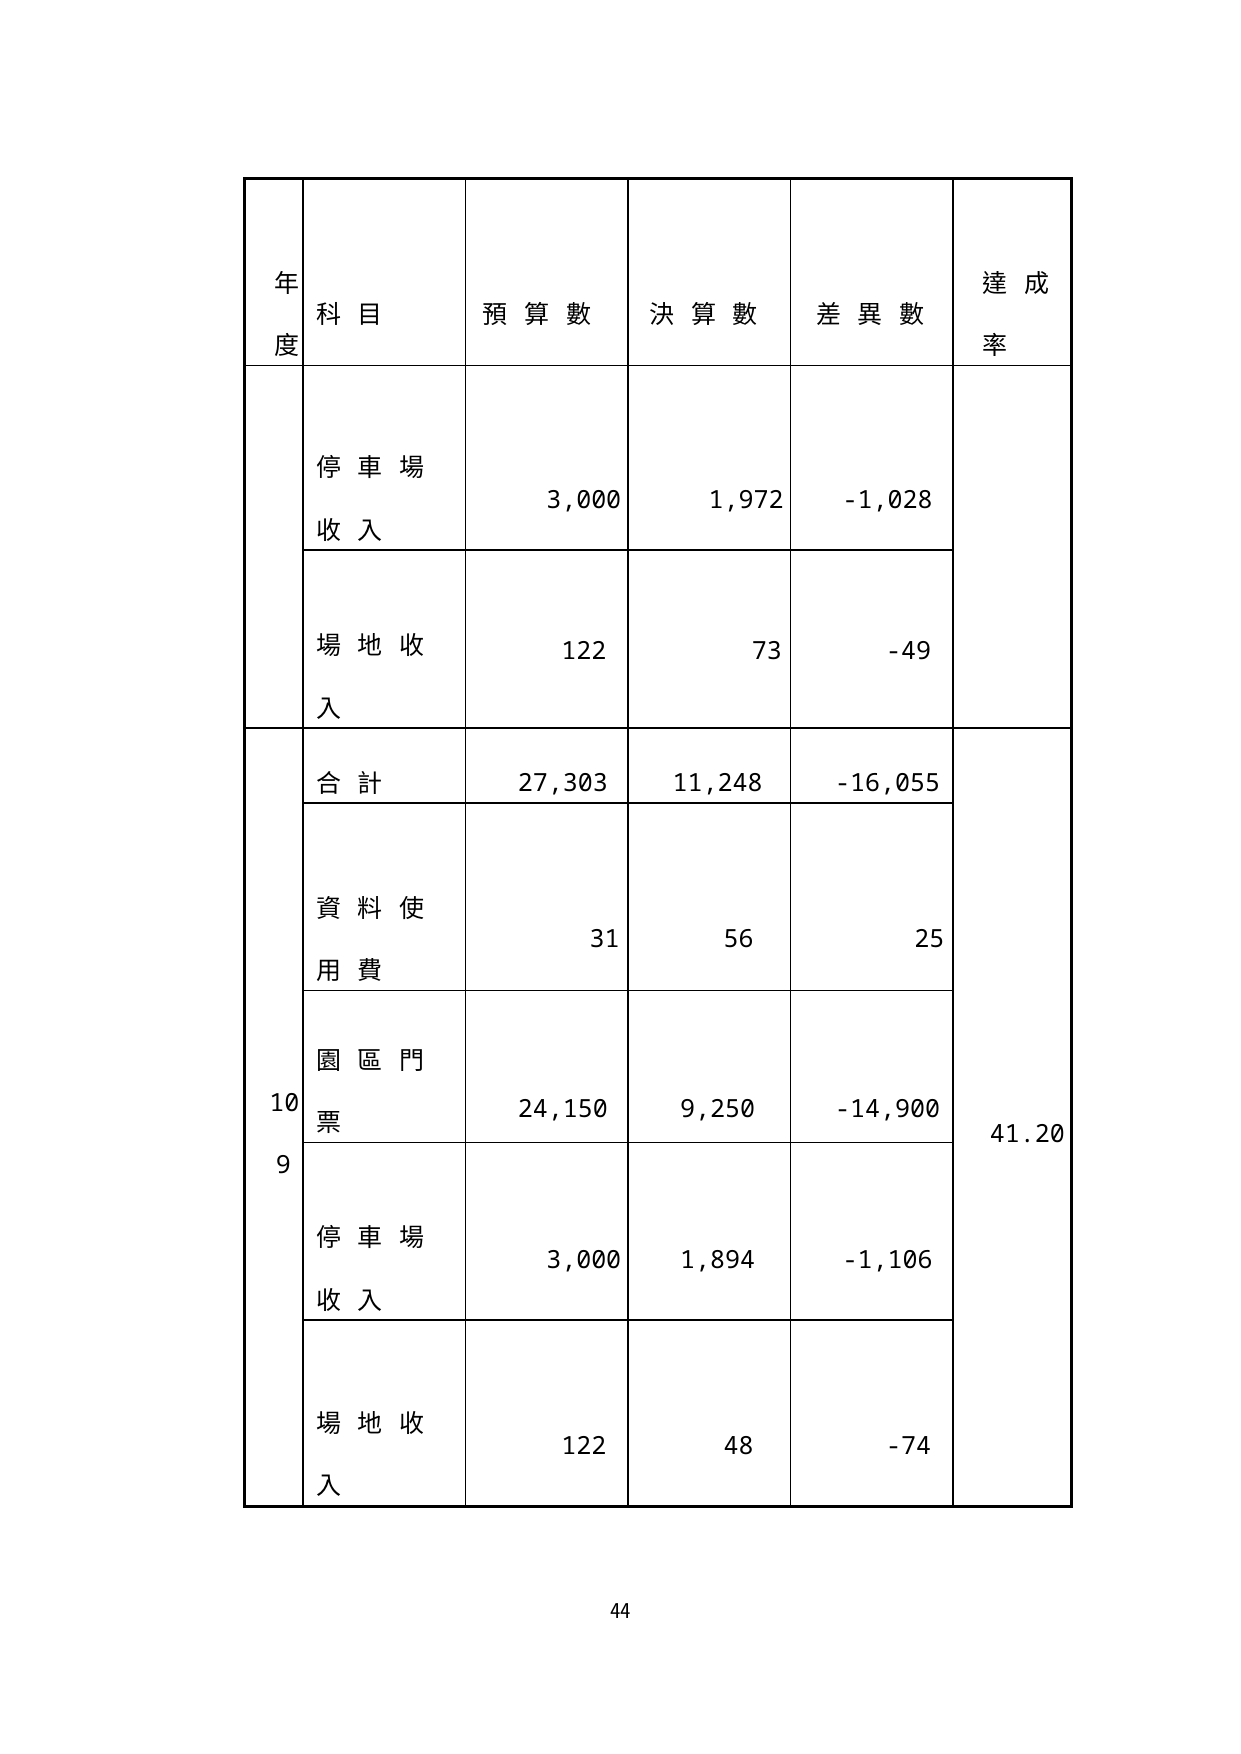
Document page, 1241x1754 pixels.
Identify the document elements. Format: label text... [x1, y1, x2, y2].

table_cell -1,106 [791, 1143, 952, 1319]
table_cell 56 [629, 804, 790, 990]
table_cell 109 [246, 729, 302, 1504]
table_cell 3,000 [466, 366, 627, 549]
table_cell 1,894 [629, 1143, 790, 1319]
table_cell 24,150 [466, 991, 627, 1142]
table_cell [954, 366, 1070, 727]
table_cell 122 [466, 551, 627, 727]
table_cell 73 [629, 551, 790, 727]
table_cell 41.20 [954, 729, 1070, 1504]
table_cell 9,250 [629, 991, 790, 1142]
table_cell 11,248 [629, 729, 790, 802]
table_cell 停車場收入 [304, 1143, 465, 1319]
table_cell 場地收入 [304, 551, 465, 727]
table_cell 3,000 [466, 1143, 627, 1319]
table_cell 25 [791, 804, 952, 990]
table_header 決算數 [629, 180, 790, 365]
table_header 科目 [304, 180, 465, 365]
table_cell 資料使用費 [304, 804, 465, 990]
table_header 差異數 [791, 180, 952, 365]
table_cell 31 [466, 804, 627, 990]
table_cell -14,900 [791, 991, 952, 1142]
table_cell 園區門票 [304, 991, 465, 1142]
table_cell 48 [629, 1321, 790, 1504]
table_cell -49 [791, 551, 952, 727]
table_cell 1,972 [629, 366, 790, 549]
table_cell 27,303 [466, 729, 627, 802]
table_cell -74 [791, 1321, 952, 1504]
table_header 達成率 [954, 180, 1070, 365]
table_cell 場地收入 [304, 1321, 465, 1504]
table_header 預算數 [466, 180, 627, 365]
table_cell 122 [466, 1321, 627, 1504]
table_cell -16,055 [791, 729, 952, 802]
table_cell 合計 [304, 729, 465, 802]
table_cell -1,028 [791, 366, 952, 549]
table_cell [246, 366, 302, 727]
table_header 年度 [246, 180, 302, 365]
table_cell 停車場收入 [304, 366, 465, 549]
